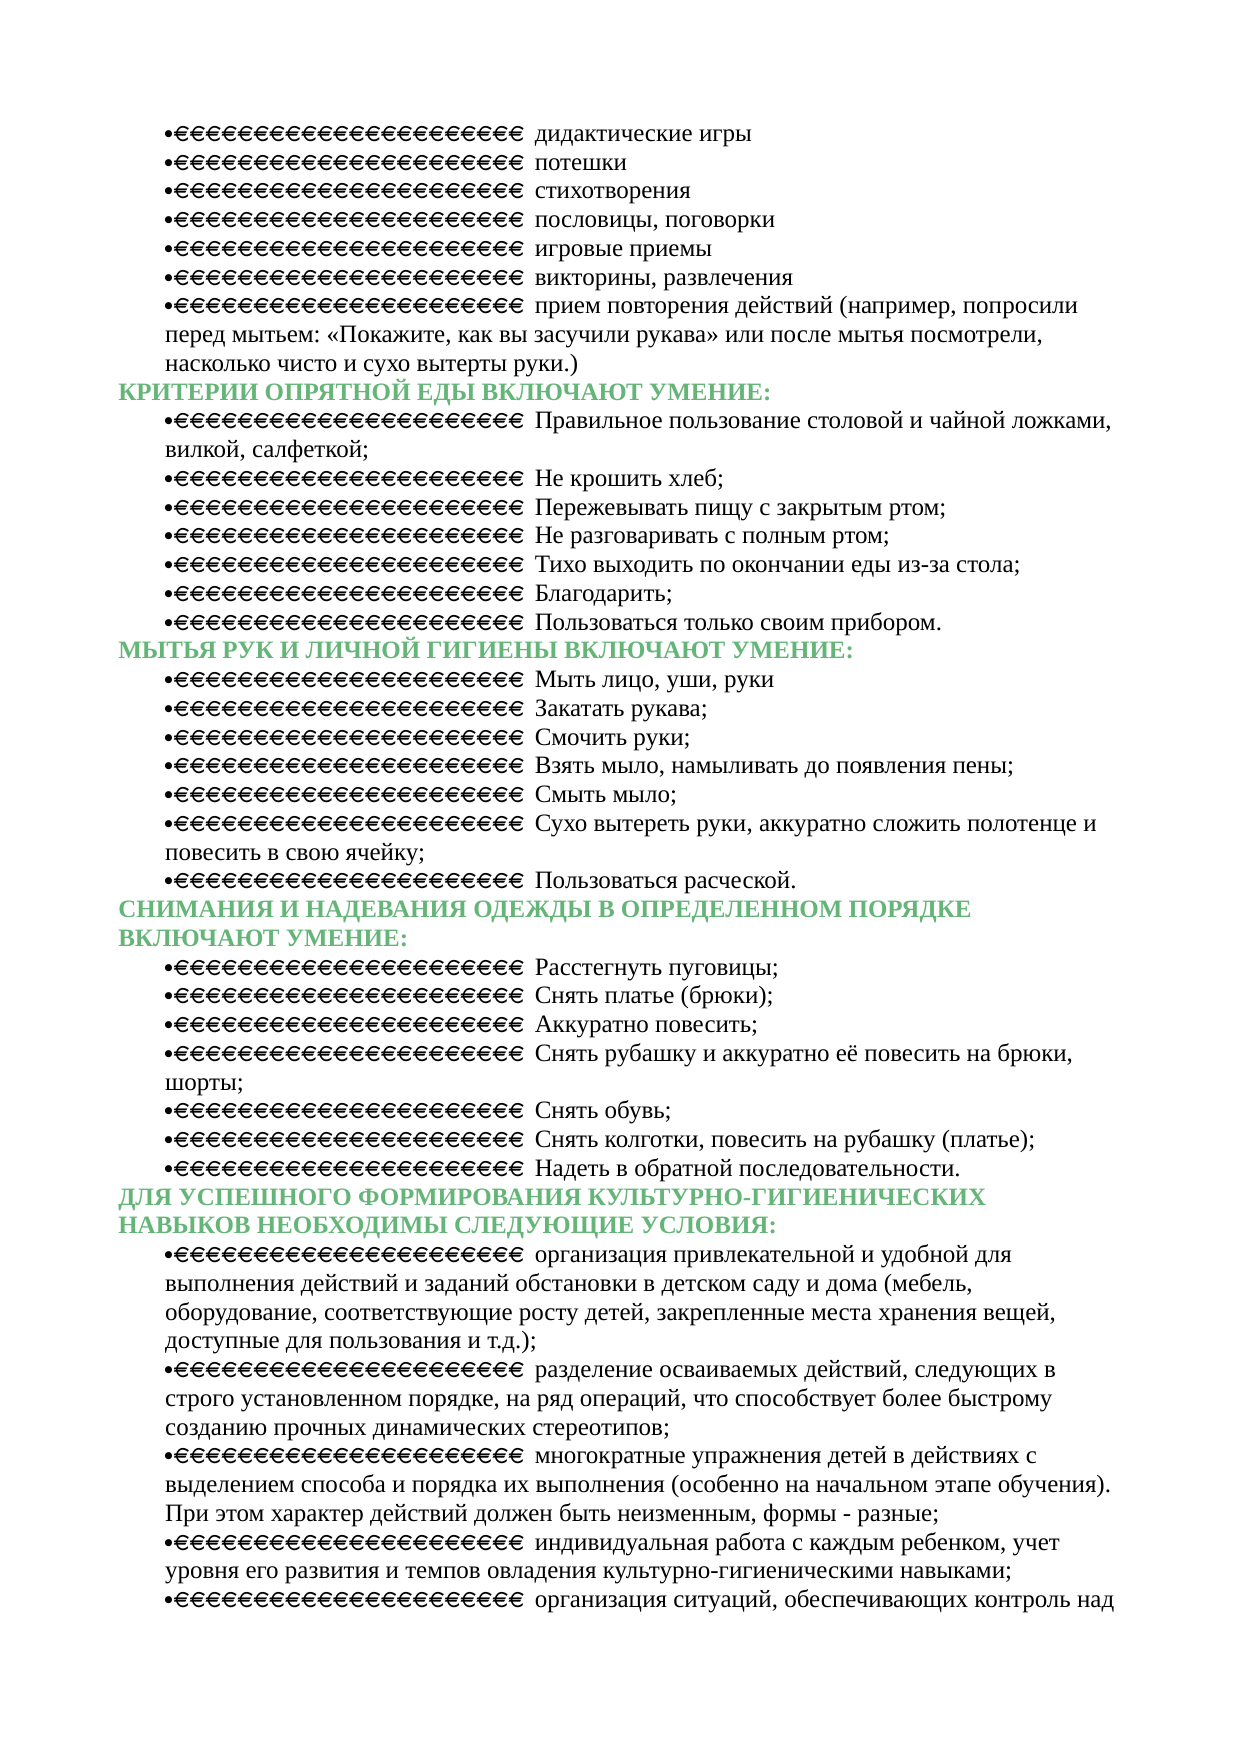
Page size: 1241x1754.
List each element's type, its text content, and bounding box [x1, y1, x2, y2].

text · Пережевывать пищу с закрытым ртом; [165, 492, 1122, 521]
text · Смыть мыло; [165, 779, 1122, 808]
text · многократные упражнения детей в действиях с выделением способа и порядка их выполнения (особенно на начальном этапе обучения). При этом характер действий должен быть неизменным, формы - разные; [165, 1441, 1122, 1527]
text · стихотворения [165, 176, 1122, 204]
text · Надеть в обратной последовательности. [165, 1153, 1122, 1182]
text · Аккуратно повесить; [165, 1009, 1122, 1038]
text · Не крошить хлеб; [165, 463, 1122, 492]
text · Смочить руки; [165, 722, 1122, 751]
text · Пользоваться расческой. [165, 866, 1122, 894]
text · Мыть лицо, уши, руки [165, 664, 1122, 693]
text · Сухо вытереть руки, аккуратно сложить полотенце и повесить в свою ячейку; [165, 808, 1122, 866]
text · потешки [165, 147, 1122, 176]
text · пословицы, поговорки [165, 204, 1122, 233]
text МЫТЬЯ РУК И ЛИЧНОЙ ГИГИЕНЫ ВКЛЮЧАЮТ УМЕНИЕ: [118, 636, 1122, 664]
text КРИТЕРИИ ОПРЯТНОЙ ЕДЫ ВКЛЮЧАЮТ УМЕНИЕ: [118, 377, 1122, 406]
text · дидактические игры [165, 118, 1122, 147]
text · разделение осваиваемых действий, следующих в строго установленном порядке, на ряд операций, что способствует более быстрому созданию прочных динамических стереотипов; [165, 1354, 1122, 1441]
text · Закатать рукава; [165, 693, 1122, 722]
text · Правильное пользование столовой и чайной ложками, вилкой, салфеткой; [165, 406, 1122, 463]
text · индивидуальная работа с каждым ребенком, учет уровня его развития и темпов овладения культурно-гигиеническими навыками; [165, 1527, 1122, 1584]
text · организация привлекательной и удобной для выполнения действий и заданий обстановки в детском саду и дома (мебель, оборудование, соответствующие росту детей, закрепленные места хранения вещей, доступные для пользования и т.д.); [165, 1239, 1122, 1354]
text · Не разговаривать с полным ртом; [165, 521, 1122, 549]
text · Тихо выходить по окончании еды из-за стола; [165, 549, 1122, 578]
text · Благодарить; [165, 578, 1122, 607]
text · Снять обувь; [165, 1096, 1122, 1124]
text · викторины, развлечения [165, 262, 1122, 291]
text · Взять мыло, намыливать до появления пены; [165, 751, 1122, 779]
text ДЛЯ УСПЕШНОГО ФОРМИРОВАНИЯ КУЛЬТУРНО-ГИГИЕНИЧЕСКИХ НАВЫКОВ НЕОБХОДИМЫ СЛЕДУЮЩИЕ УСЛОВИЯ: [118, 1182, 1122, 1239]
text · Расстегнуть пуговицы; [165, 952, 1122, 981]
text · Снять платье (брюки); [165, 981, 1122, 1009]
text СНИМАНИЯ И НАДЕВАНИЯ ОДЕЖДЫ В ОПРЕДЕЛЕННОМ ПОРЯДКЕ ВКЛЮЧАЮТ УМЕНИЕ: [118, 894, 1122, 952]
text · прием повторения действий (например, попросили перед мытьем: «Покажите, как вы засучили рукава» или после мытья посмотрели, насколько чисто и сухо вытерты руки.) [165, 291, 1122, 377]
text · игровые приемы [165, 233, 1122, 262]
text · Снять рубашку и аккуратно её повесить на брюки, шорты; [165, 1038, 1122, 1096]
text · организация ситуаций, обеспечивающих контроль над [165, 1584, 1122, 1613]
text · Снять колготки, повесить на рубашку (платье); [165, 1124, 1122, 1153]
text · Пользоваться только своим прибором. [165, 607, 1122, 636]
